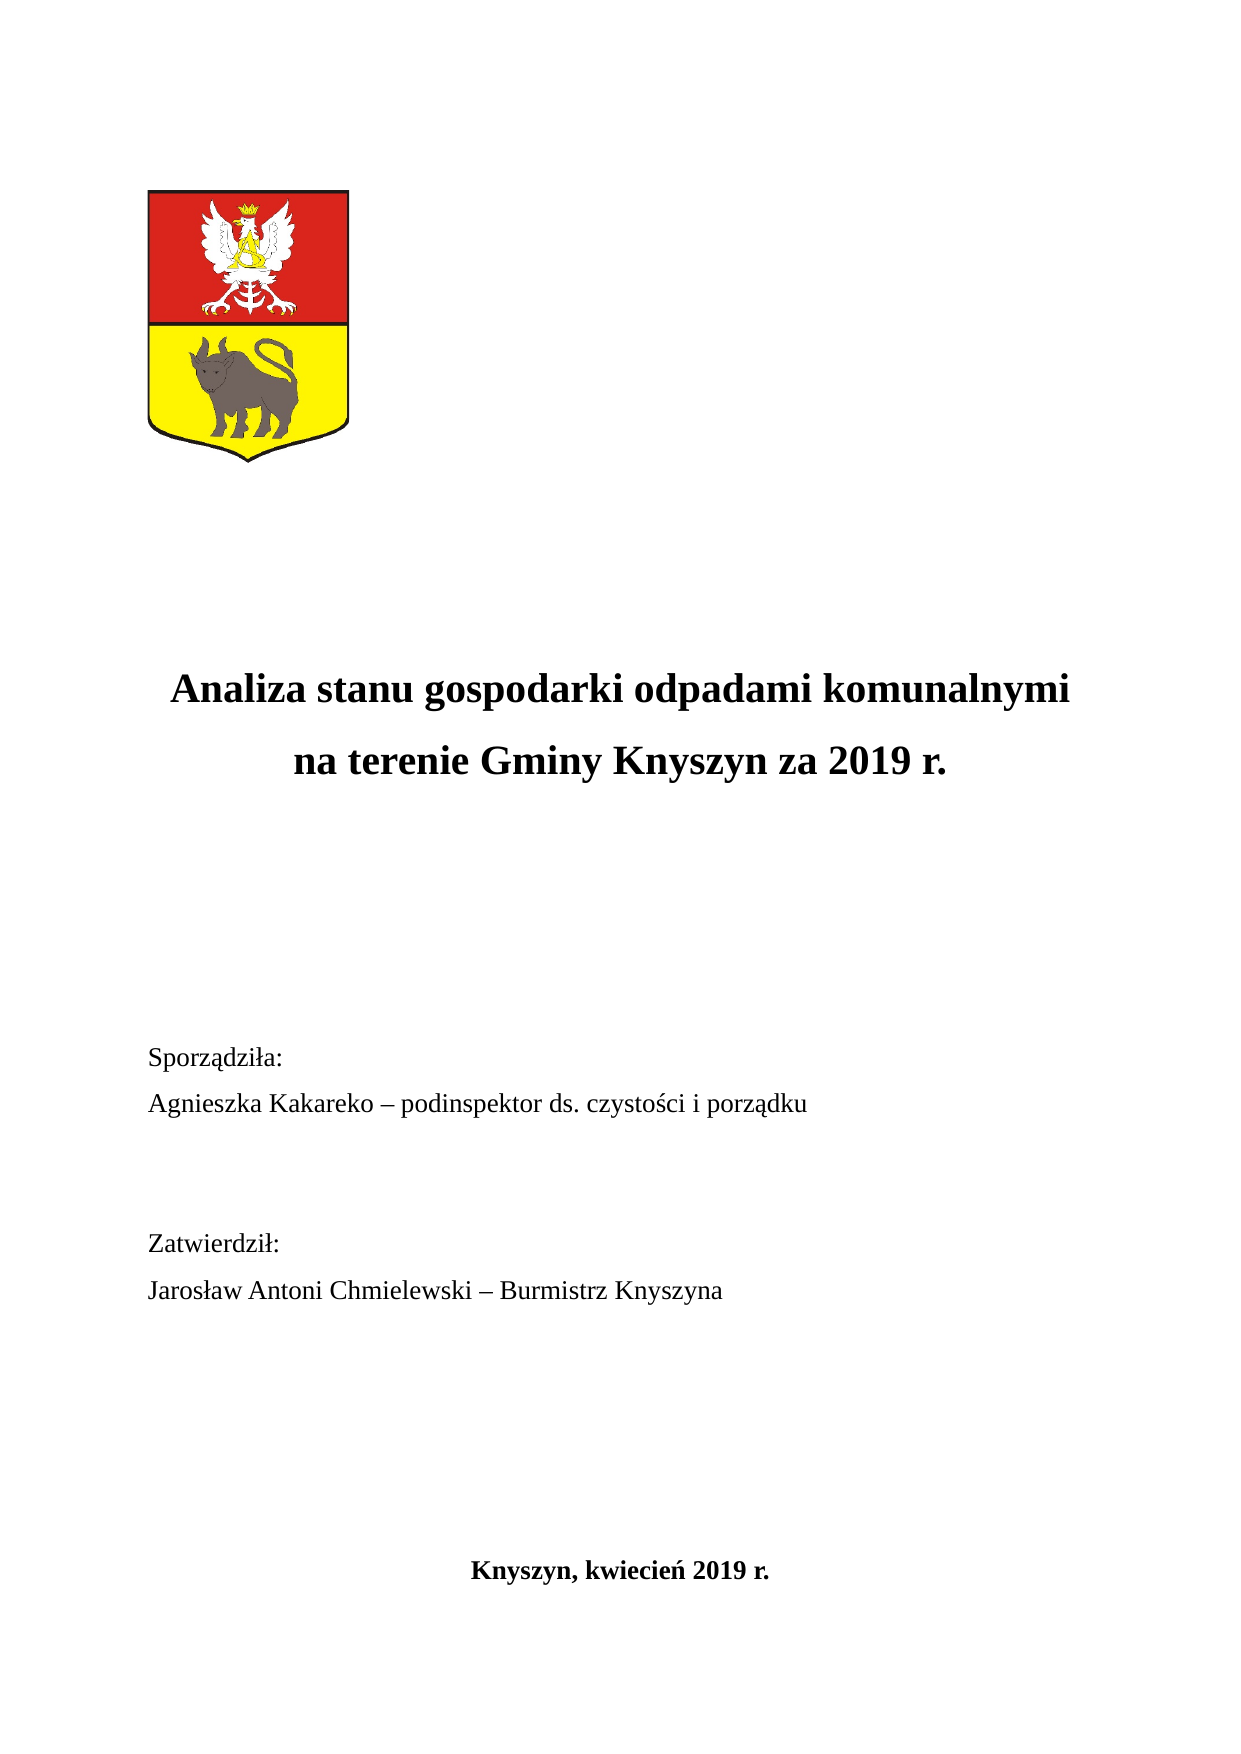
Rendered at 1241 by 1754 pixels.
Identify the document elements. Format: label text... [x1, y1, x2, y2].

text Knyszyn, kwiecień 2019 r. [148, 1554, 1093, 1585]
text Jarosław Antoni Chmielewski – Burmistrz Knyszyna [148, 1274, 1093, 1305]
text Zatwierdził: [148, 1228, 1093, 1259]
picture [147, 190, 350, 463]
text Agnieszka Kakareko – podinspektor ds. czystości i porządku [148, 1088, 1093, 1119]
text Sporządziła: [148, 1041, 1093, 1072]
text Analiza stanu gospodarki odpadami komunalnymi na terenie Gminy Knyszyn za 2019 r. [148, 664, 1093, 784]
